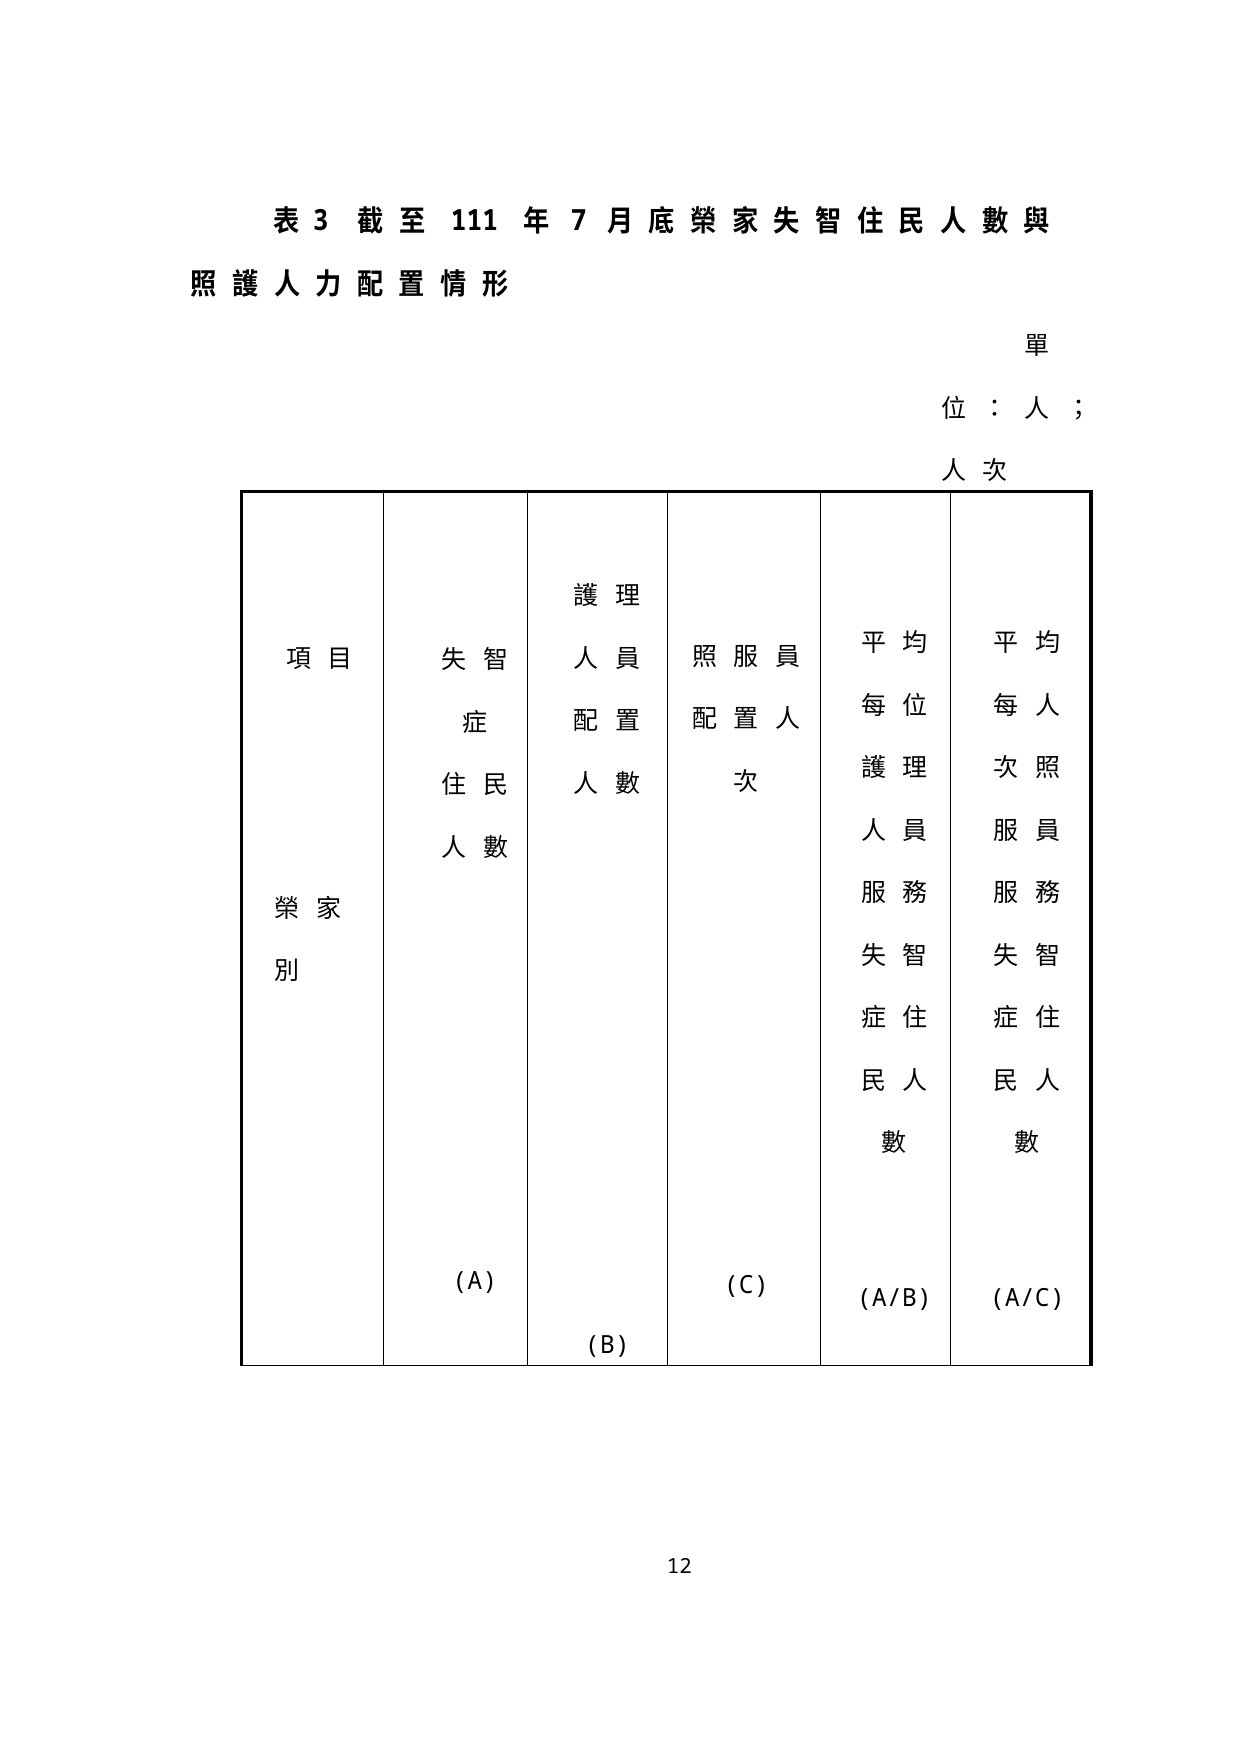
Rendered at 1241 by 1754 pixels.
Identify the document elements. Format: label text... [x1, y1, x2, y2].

text 單位：人；人次 [258, 302, 1058, 490]
table_header 項目 榮家別 [243, 493, 383, 1365]
text 表3 截至111年7月底榮家失智住民人數與照護人力配置情形 [183, 177, 1058, 302]
table_header 照服員 配置人次 (C) [668, 493, 820, 1365]
table_header 平均每位護理人員服務失智症住民人數 (A/B) [821, 493, 950, 1365]
table_header 失智症 住民人數 (A) [384, 493, 527, 1365]
table_header 護理人員配置人數 (B) [528, 493, 667, 1365]
table_header 平均每人次照服員服務失智症住民人數 (A/C) [951, 493, 1089, 1365]
